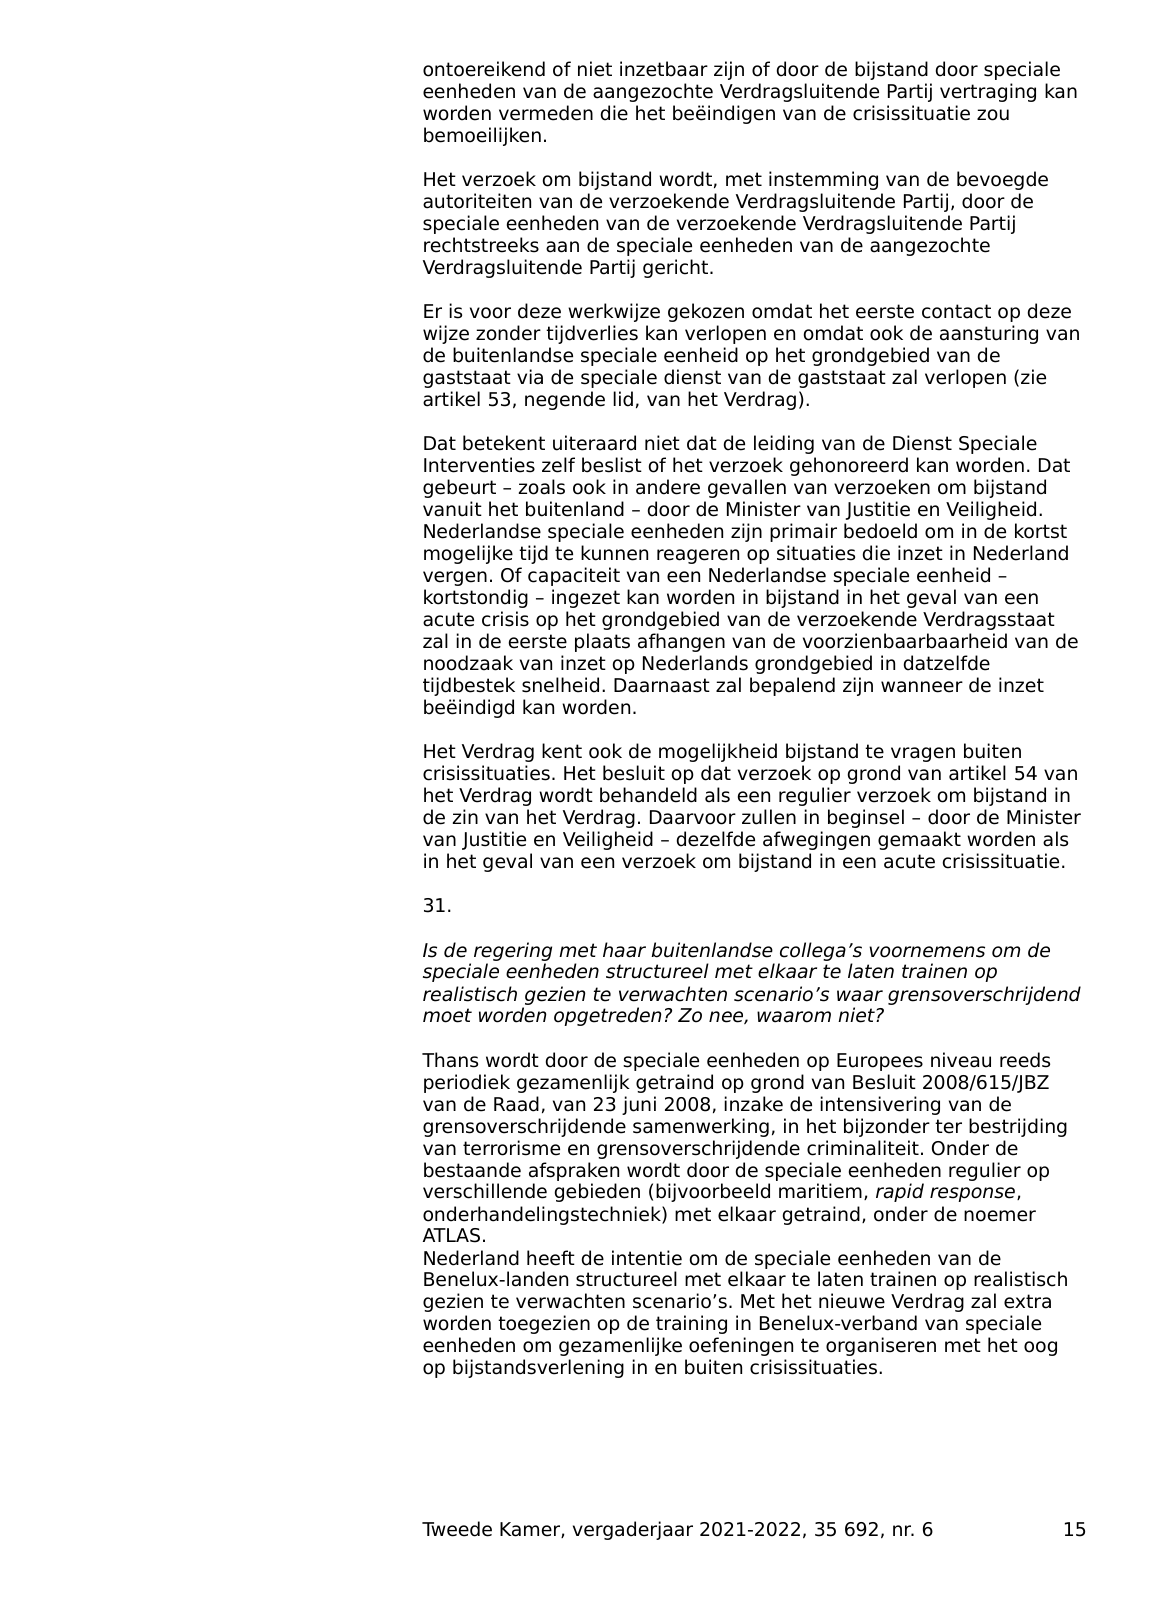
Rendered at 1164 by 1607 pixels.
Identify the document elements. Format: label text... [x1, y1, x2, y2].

text Is de regering met haar buitenlandse collega’s voornemens om de speciale eenheden structureel met elkaar te laten trainen op realistisch gezien te verwachten scenario’s waar grensoverschrijdend moet worden opgetreden? Zo nee, waarom niet? [422, 939, 1087, 1027]
text Nederland heeft de intentie om de speciale eenheden van de Benelux-landen structureel met elkaar te laten trainen op realistisch gezien te verwachten scenario’s. Met het nieuwe Verdrag zal extra worden toegezien op de training in Benelux-verband van speciale eenheden om gezamenlijke oefeningen te organiseren met het oog op bijstandsverlening in en buiten crisissituaties. [422, 1247, 1087, 1379]
text Er is voor deze werkwijze gekozen omdat het eerste contact op deze wijze zonder tijdverlies kan verlopen en omdat ook de aansturing van de buitenlandse speciale eenheid op het grondgebied van de gaststaat via de speciale dienst van de gaststaat zal verlopen (zie artikel 53, negende lid, van het Verdrag). [422, 301, 1087, 411]
text Het Verdrag kent ook de mogelijkheid bijstand te vragen buiten crisissituaties. Het besluit op dat verzoek op grond van artikel 54 van het Verdrag wordt behandeld als een regulier verzoek om bijstand in de zin van het Verdrag. Daarvoor zullen in beginsel – door de Minister van Justitie en Veiligheid – dezelfde afwegingen gemaakt worden als in het geval van een verzoek om bijstand in een acute crisissituatie. [422, 741, 1087, 873]
text Thans wordt door de speciale eenheden op Europees niveau reeds periodiek gezamenlijk getraind op grond van Besluit 2008/615/JBZ van de Raad, van 23 juni 2008, inzake de intensivering van de grensoverschrijdende samenwerking, in het bijzonder ter bestrijding van terrorisme en grensoverschrijdende criminaliteit. Onder de bestaande afspraken wordt door de speciale eenheden regulier op verschillende gebieden (bijvoorbeeld maritiem, rapid response, onderhandelingstechniek) met elkaar getraind, onder de noemer ATLAS. [422, 1049, 1087, 1247]
subtitle 31. [422, 895, 1087, 917]
text ontoereikend of niet inzetbaar zijn of door de bijstand door speciale eenheden van de aangezochte Verdragsluitende Partij vertraging kan worden vermeden die het beëindigen van de crisissituatie zou bemoeilijken. [422, 59, 1087, 147]
text Het verzoek om bijstand wordt, met instemming van de bevoegde autoriteiten van de verzoekende Verdragsluitende Partij, door de speciale eenheden van de verzoekende Verdragsluitende Partij rechtstreeks aan de speciale eenheden van de aangezochte Verdragsluitende Partij gericht. [422, 169, 1087, 279]
text Nederlandse speciale eenheden zijn primair bedoeld om in de kortst mogelijke tijd te kunnen reageren op situaties die inzet in Nederland vergen. Of capaciteit van een Nederlandse speciale eenheid – kortstondig – ingezet kan worden in bijstand in het geval van een acute crisis op het grondgebied van de verzoekende Verdragsstaat zal in de eerste plaats afhangen van de voorzienbaarbaarheid van de noodzaak van inzet op Nederlands grondgebied in datzelfde tijdbestek snelheid. Daarnaast zal bepalend zijn wanneer de inzet beëindigd kan worden. [422, 521, 1087, 719]
text Dat betekent uiteraard niet dat de leiding van de Dienst Speciale Interventies zelf beslist of het verzoek gehonoreerd kan worden. Dat gebeurt – zoals ook in andere gevallen van verzoeken om bijstand vanuit het buitenland – door de Minister van Justitie en Veiligheid. [422, 433, 1087, 521]
